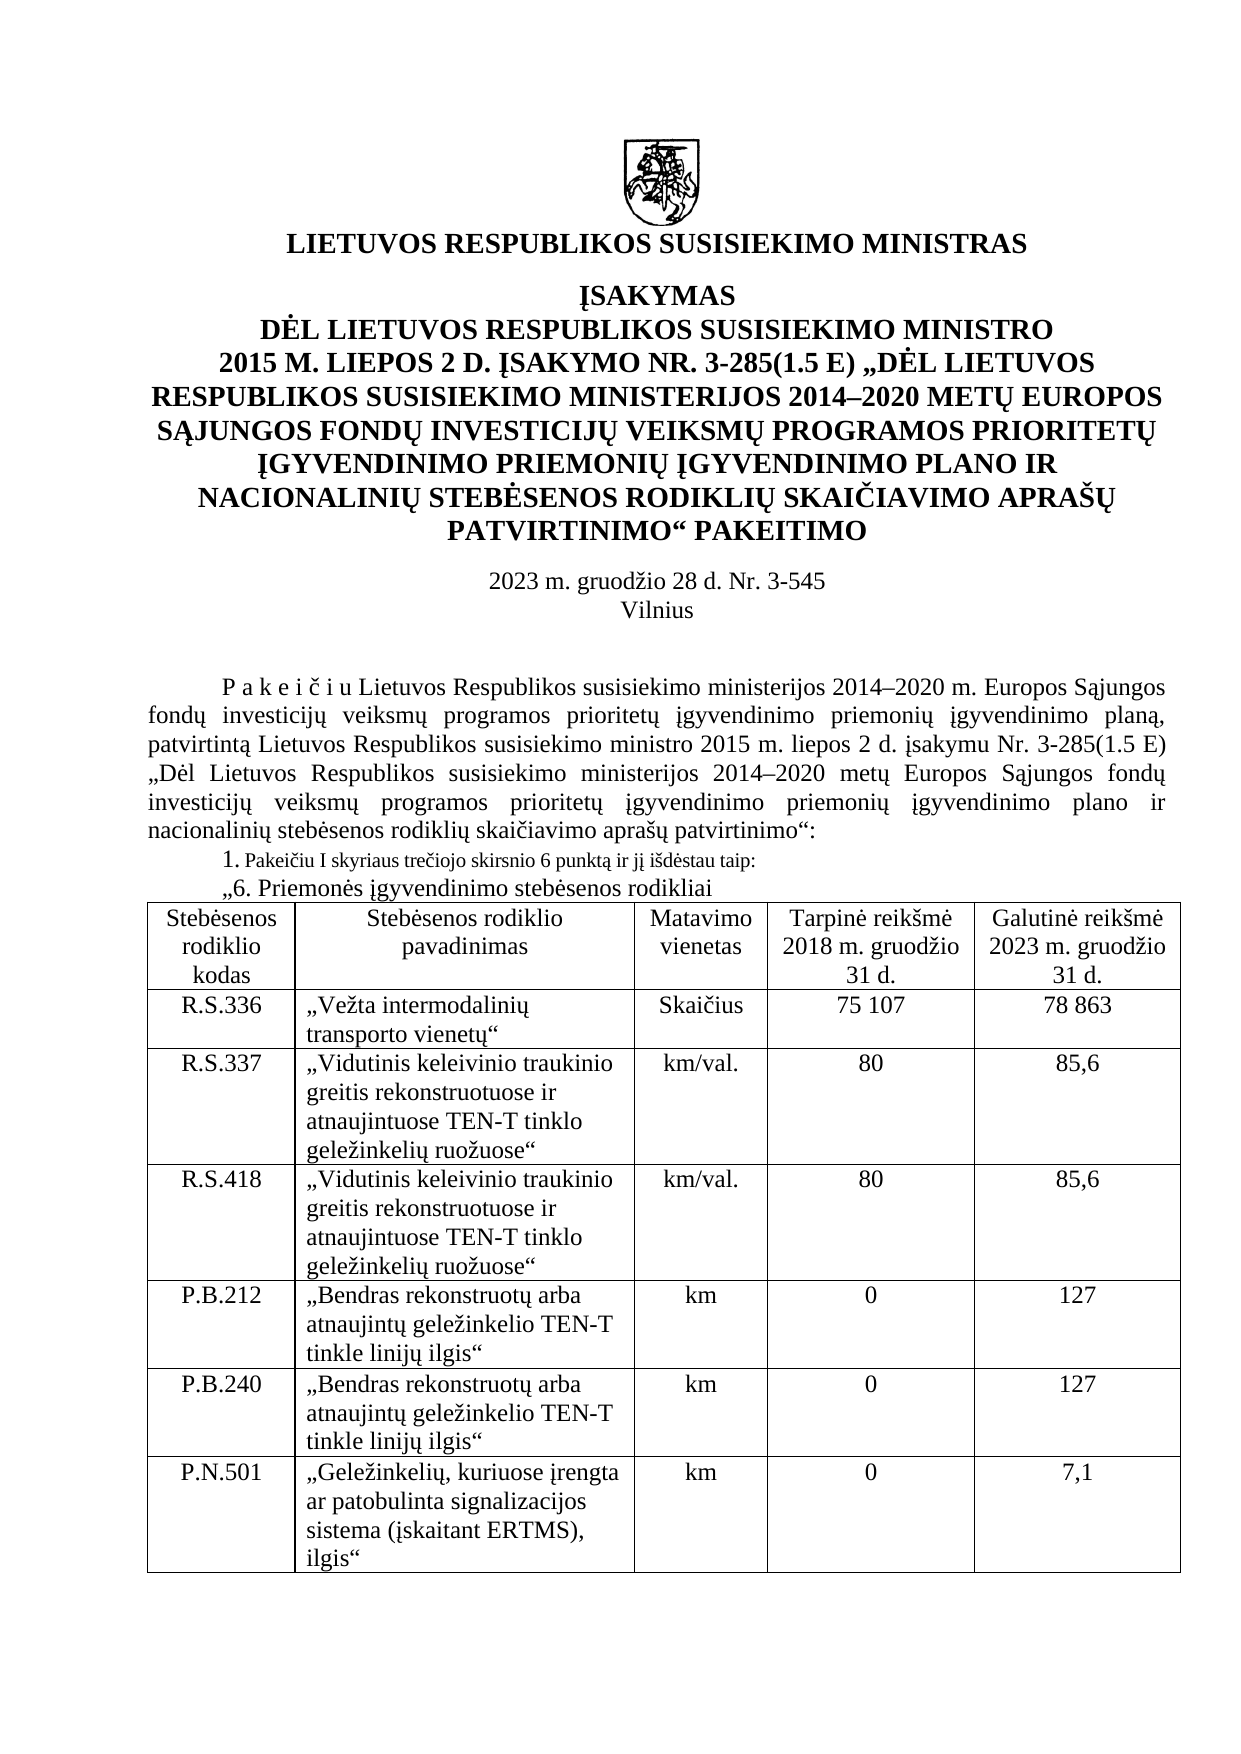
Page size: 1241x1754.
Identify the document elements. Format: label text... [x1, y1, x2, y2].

text DĖL LIETUVOS RESPUBLIKOS SUSISIEKIMO MINISTRO [148, 312, 1166, 346]
table_header Galutinė reikšmė 2023 m. gruodžio 31 d. [975, 903, 1180, 989]
table_cell 127 [975, 1369, 1180, 1456]
table_cell „Bendras rekonstruotų arba atnaujintų geležinkelio TEN-T tinkle linijų ilgis“ [296, 1281, 634, 1368]
table_cell km/val. [635, 1049, 767, 1163]
table_cell „Vidutinis keleivinio traukinio greitis rekonstruotuose ir atnaujintuose TEN-T tinklo geležinkelių ruožuose“ [296, 1165, 634, 1279]
text P a k e i č i u Lietuvos Respublikos susisiekimo ministerijos 2014–2020 m. Europos Sąjungos fondų investicijų veiksmų programos prioritetų įgyvendinimo priemonių įgyvendinimo planą, patvirtintą Lietuvos Respublikos susisiekimo ministro 2015 m. liepos 2 d. įsakymu Nr. 3-285(1.5 E) „Dėl Lietuvos Respublikos susisiekimo ministerijos 2014–2020 metų Europos Sąjungos fondų investicijų veiksmų programos prioritetų įgyvendinimo priemonių įgyvendinimo plano ir nacionalinių stebėsenos rodiklių skaičiavimo aprašų patvirtinimo“: [148, 672, 1166, 844]
text 2023 m. gruodžio 28 d. Nr. 3-545 [148, 566, 1166, 595]
text ĮSAKYMAS [148, 278, 1166, 312]
table_header Matavimo vienetas [635, 903, 767, 989]
table_cell 0 [768, 1281, 974, 1368]
table_cell 7,1 [975, 1457, 1180, 1572]
table_header Tarpinė reikšmė 2018 m. gruodžio 31 d. [768, 903, 974, 989]
table_cell „Vidutinis keleivinio traukinio greitis rekonstruotuose ir atnaujintuose TEN-T tinklo geležinkelių ruožuose“ [296, 1049, 634, 1163]
table_cell 127 [975, 1281, 1180, 1368]
table_cell 80 [768, 1049, 974, 1163]
text 2015 M. LIEPOS 2 D. ĮSAKYMO NR. 3-285(1.5 E) „DĖL LIETUVOS RESPUBLIKOS SUSISIEKIMO MINISTERIJOS 2014–2020 METŲ EUROPOS SĄJUNGOS FONDŲ INVESTICIJŲ VEIKSMŲ PROGRAMOS PRIORITETŲ ĮGYVENDINIMO PRIEMONIŲ ĮGYVENDINIMO PLANO IR NACIONALINIŲ STEBĖSENOS RODIKLIŲ SKAIČIAVIMO APRAŠŲ PATVIRTINIMO“ PAKEITIMO [148, 346, 1166, 547]
table_cell 75 107 [768, 990, 974, 1047]
text LIETUVOS RESPUBLIKOS SUSISIEKIMO MINISTRAS [148, 226, 1166, 259]
table_cell P.N.501 [148, 1457, 294, 1572]
table_cell 78 863 [975, 990, 1180, 1047]
table_cell km [635, 1281, 767, 1368]
table_cell km [635, 1369, 767, 1456]
table_header Stebėsenos rodiklio kodas [148, 903, 294, 989]
table_cell R.S.336 [148, 990, 294, 1047]
table_cell km/val. [635, 1165, 767, 1279]
table_cell 85,6 [975, 1049, 1180, 1163]
table_cell 80 [768, 1165, 974, 1279]
table_cell „Bendras rekonstruotų arba atnaujintų geležinkelio TEN-T tinkle linijų ilgis“ [296, 1369, 634, 1456]
table_cell 85,6 [975, 1165, 1180, 1279]
table_header Stebėsenos rodiklio pavadinimas [296, 903, 634, 989]
table_cell P.B.212 [148, 1281, 294, 1368]
text 1. Pakeičiu I skyriaus trečiojo skirsnio 6 punktą ir jį išdėstau taip: [222, 844, 1166, 873]
table_cell P.B.240 [148, 1369, 294, 1456]
table_cell „Vežta intermodalinių transporto vienetų“ [296, 990, 634, 1047]
text Vilnius [148, 595, 1166, 623]
table_cell 0 [768, 1369, 974, 1456]
table_cell R.S.337 [148, 1049, 294, 1163]
table_cell R.S.418 [148, 1165, 294, 1279]
table_cell km [635, 1457, 767, 1572]
table_cell „Geležinkelių, kuriuose įrengta ar patobulinta signalizacijos sistema (įskaitant ERTMS), ilgis“ [296, 1457, 634, 1572]
text „6. Priemonės įgyvendinimo stebėsenos rodikliai [222, 873, 1166, 902]
table_cell 0 [768, 1457, 974, 1572]
table_cell Skaičius [635, 990, 767, 1047]
